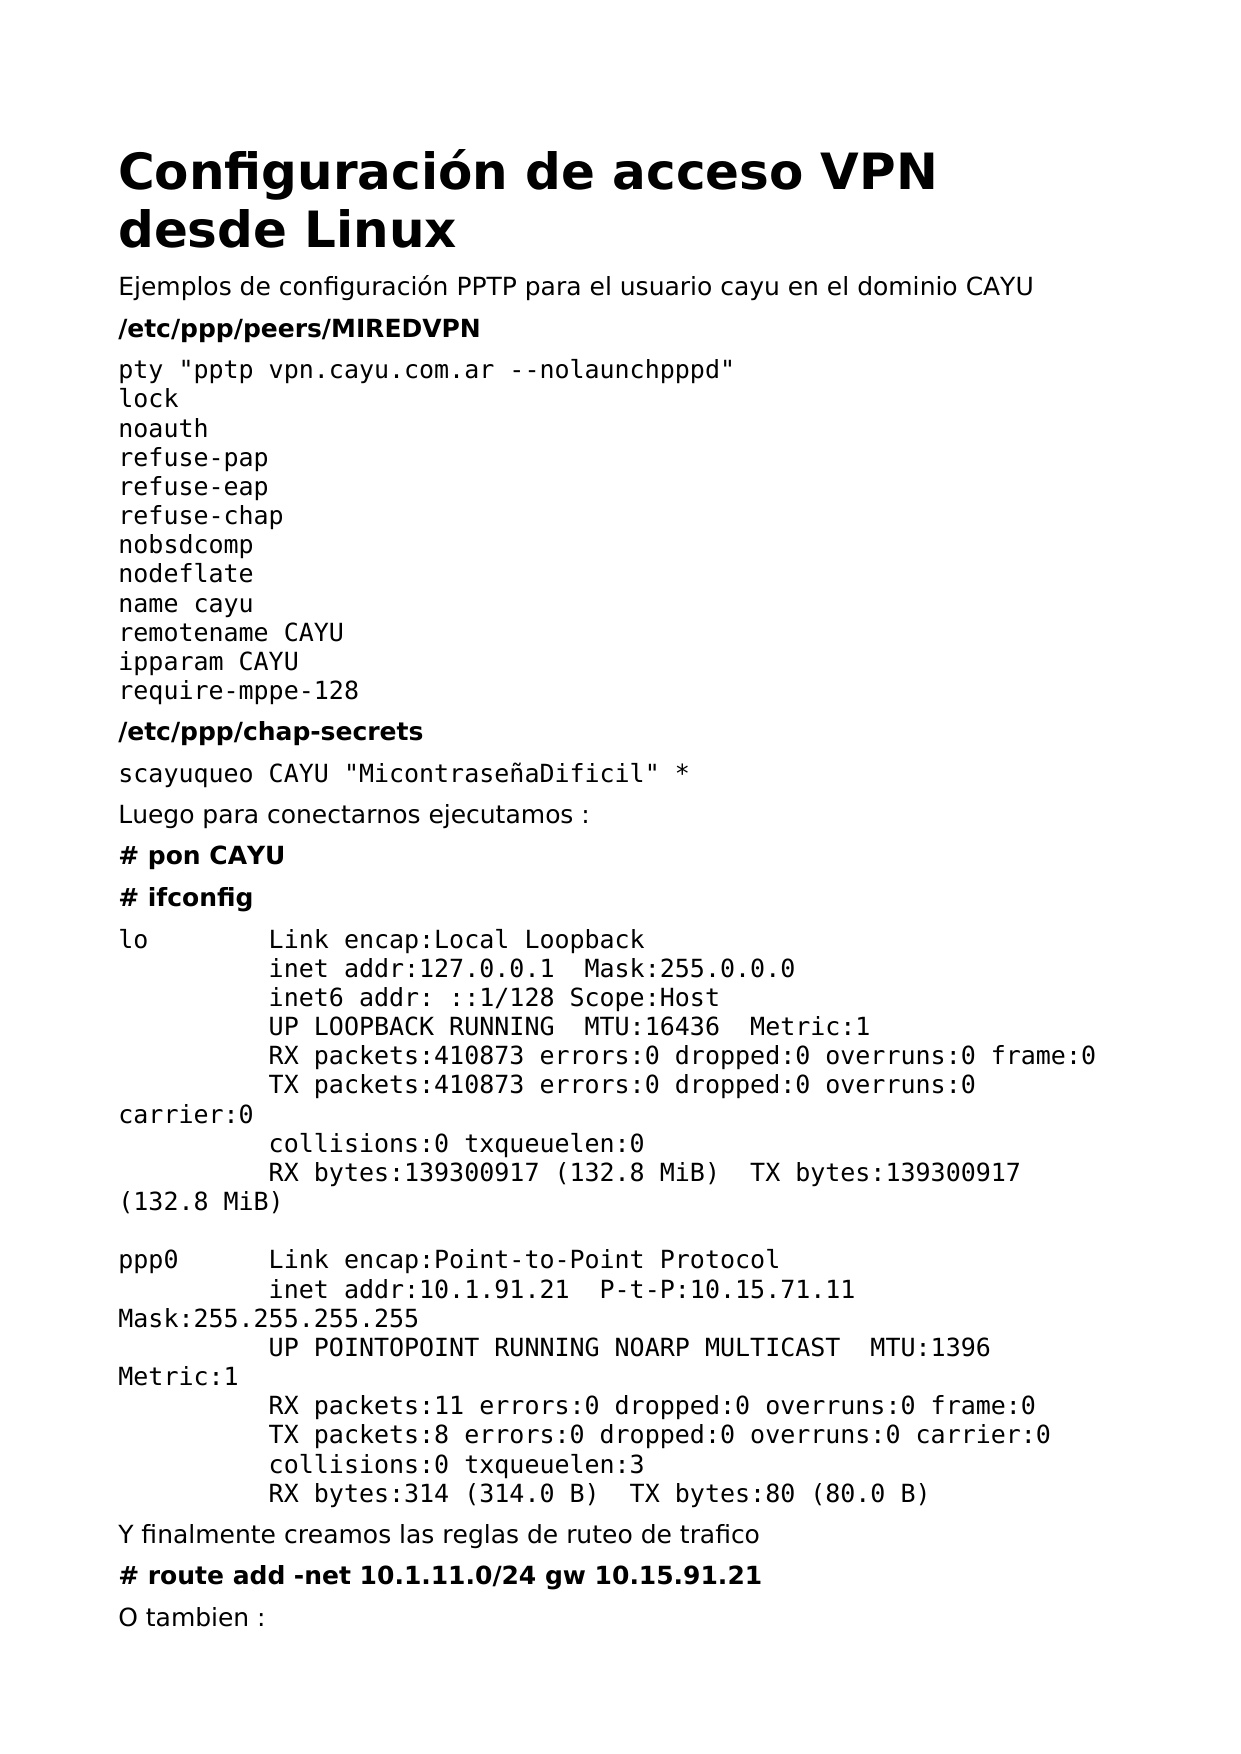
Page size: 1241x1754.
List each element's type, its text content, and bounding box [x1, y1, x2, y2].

text O tambien : [118, 1603, 1122, 1632]
text Ejemplos de configuración PPTP para el usuario cayu en el dominio CAYU [118, 272, 1122, 301]
subtitle Configuración de acceso VPN desde Linux [118, 143, 1122, 259]
text Luego para conectarnos ejecutamos : [118, 800, 1122, 829]
text /etc/ppp/peers/MIREDVPN [118, 314, 1122, 343]
text scayuqueo CAYU "MicontraseñaDificil" * [118, 759, 1122, 788]
text pty "pptp vpn.cayu.com.ar --nolaunchpppd" lock noauth refuse-pap refuse-eap refuse-chap nobsdcomp nodeflate name cayu remotename CAYU ipparam CAYU require-mppe-128 [118, 355, 1122, 705]
text # ifconfig [118, 883, 1122, 912]
text # route add -net 10.1.11.0/24 gw 10.15.91.21 [118, 1562, 1122, 1591]
text /etc/ppp/chap-secrets [118, 717, 1122, 746]
text lo Link encap:Local Loopback inet addr:127.0.0.1 Mask:255.0.0.0 inet6 addr: ::1/128 Scope:Host UP LOOPBACK RUNNING MTU:16436 Metric:1 RX packets:410873 errors:0 dropped:0 overruns:0 frame:0 TX packets:410873 errors:0 dropped:0 overruns:0 carrier:0 collisions:0 txqueuelen:0 RX bytes:139300917 (132.8 MiB) TX bytes:139300917 (132.8 MiB) ppp0 Link encap:Point-to-Point Protocol inet addr:10.1.91.21 P-t-P:10.15.71.11 Mask:255.255.255.255 UP POINTOPOINT RUNNING NOARP MULTICAST MTU:1396 Metric:1 RX packets:11 errors:0 dropped:0 overruns:0 frame:0 TX packets:8 errors:0 dropped:0 overruns:0 carrier:0 collisions:0 txqueuelen:3 RX bytes:314 (314.0 B) TX bytes:80 (80.0 B) [118, 925, 1122, 1508]
text # pon CAYU [118, 841, 1122, 871]
text Y finalmente creamos las reglas de ruteo de trafico [118, 1520, 1122, 1549]
